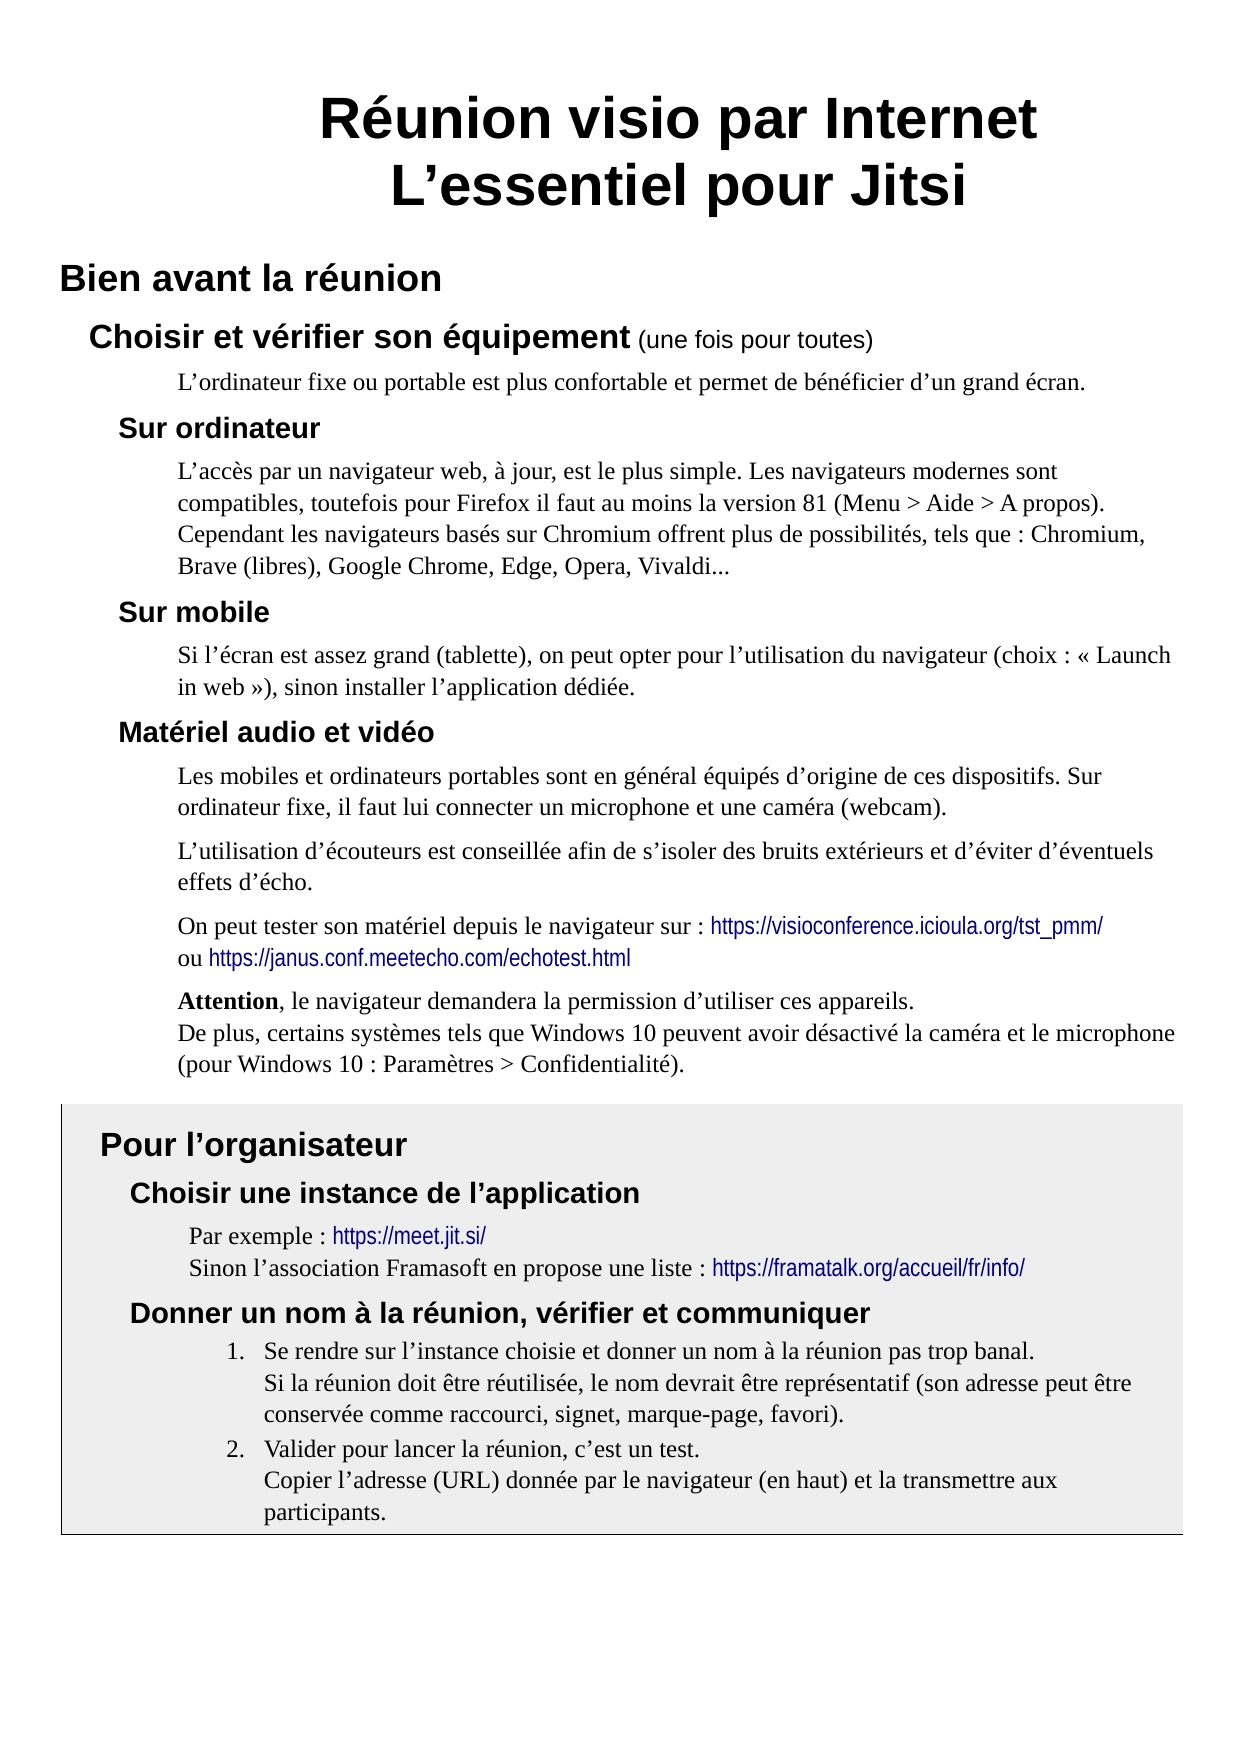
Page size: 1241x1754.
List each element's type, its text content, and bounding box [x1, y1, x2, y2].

subtitle Sur ordinateur [118, 411, 1181, 444]
subtitle Choisir et vérifier son équipement (une fois pour toutes) [88, 317, 1181, 356]
subtitle Donner un nom à la réunion, vérifier et communiquer [129, 1296, 1175, 1330]
text L’accès par un navigateur web, à jour, est le plus simple. Les navigateurs modernes sont compatibles, toutefois pour Firefox il faut au moins la version 81 (Menu > Aide > A propos). Cependant les navigateurs basés sur Chromium offrent plus de possibilités, tels que : Chromium, Brave (libres), Google Chrome, Edge, Opera, Vivaldi... [177, 456, 1181, 580]
subtitle Bien avant la réunion [59, 256, 1181, 299]
subtitle Matériel audio et vidéo [118, 715, 1181, 749]
text Les mobiles et ordinateurs portables sont en général équipés d’origine de ces dispositifs. Sur ordinateur fixe, il faut lui connecter un microphone et une caméra (webcam). [177, 761, 1181, 821]
list Se rendre sur l’instance choisie et donner un nom à la réunion pas trop banal. Si la réunion doit être réutilisée, le nom devrait être représentatif (son adresse peut être conservée comme raccourci, signet, marque-page, favori). [226, 1336, 1175, 1428]
subtitle Pour l’organisateur [100, 1125, 1175, 1164]
text Si l’écran est assez grand (tablette), on peut opter pour l’utilisation du navigateur (choix : « Launch in web »), sinon installer l’application dédiée. [177, 640, 1181, 701]
text L’utilisation d’écouteurs est conseillée afin de s’isoler des bruits extérieurs et d’éviter d’éventuels effets d’écho. [177, 836, 1181, 896]
title Réunion visio par Internet L’essentiel pour Jitsi [177, 84, 1181, 218]
text On peut tester son matériel depuis le navigateur sur : https://visioconference.icioula.org/tst_pmm/ ou https://janus.conf.meetecho.com/echotest.html [177, 911, 1181, 971]
list Valider pour lancer la réunion, c’est un test. Copier l’adresse (URL) donnée par le navigateur (en haut) et la transmettre aux participants. [226, 1434, 1175, 1526]
text Attention, le navigateur demandera la permission d’utiliser ces appareils. De plus, certains systèmes tels que Windows 10 peuvent avoir désactivé la caméra et le microphone (pour Windows 10 : Paramètres > Confidentialité). [177, 986, 1181, 1078]
subtitle Sur mobile [118, 594, 1181, 628]
text Par exemple : https://meet.jit.si/ Sinon l’association Framasoft en propose une liste : https://framatalk.org/accueil/fr/info/ [188, 1221, 1175, 1282]
subtitle Choisir une instance de l’application [129, 1176, 1175, 1209]
text L’ordinateur fixe ou portable est plus confortable et permet de bénéficier d’un grand écran. [177, 367, 1181, 396]
